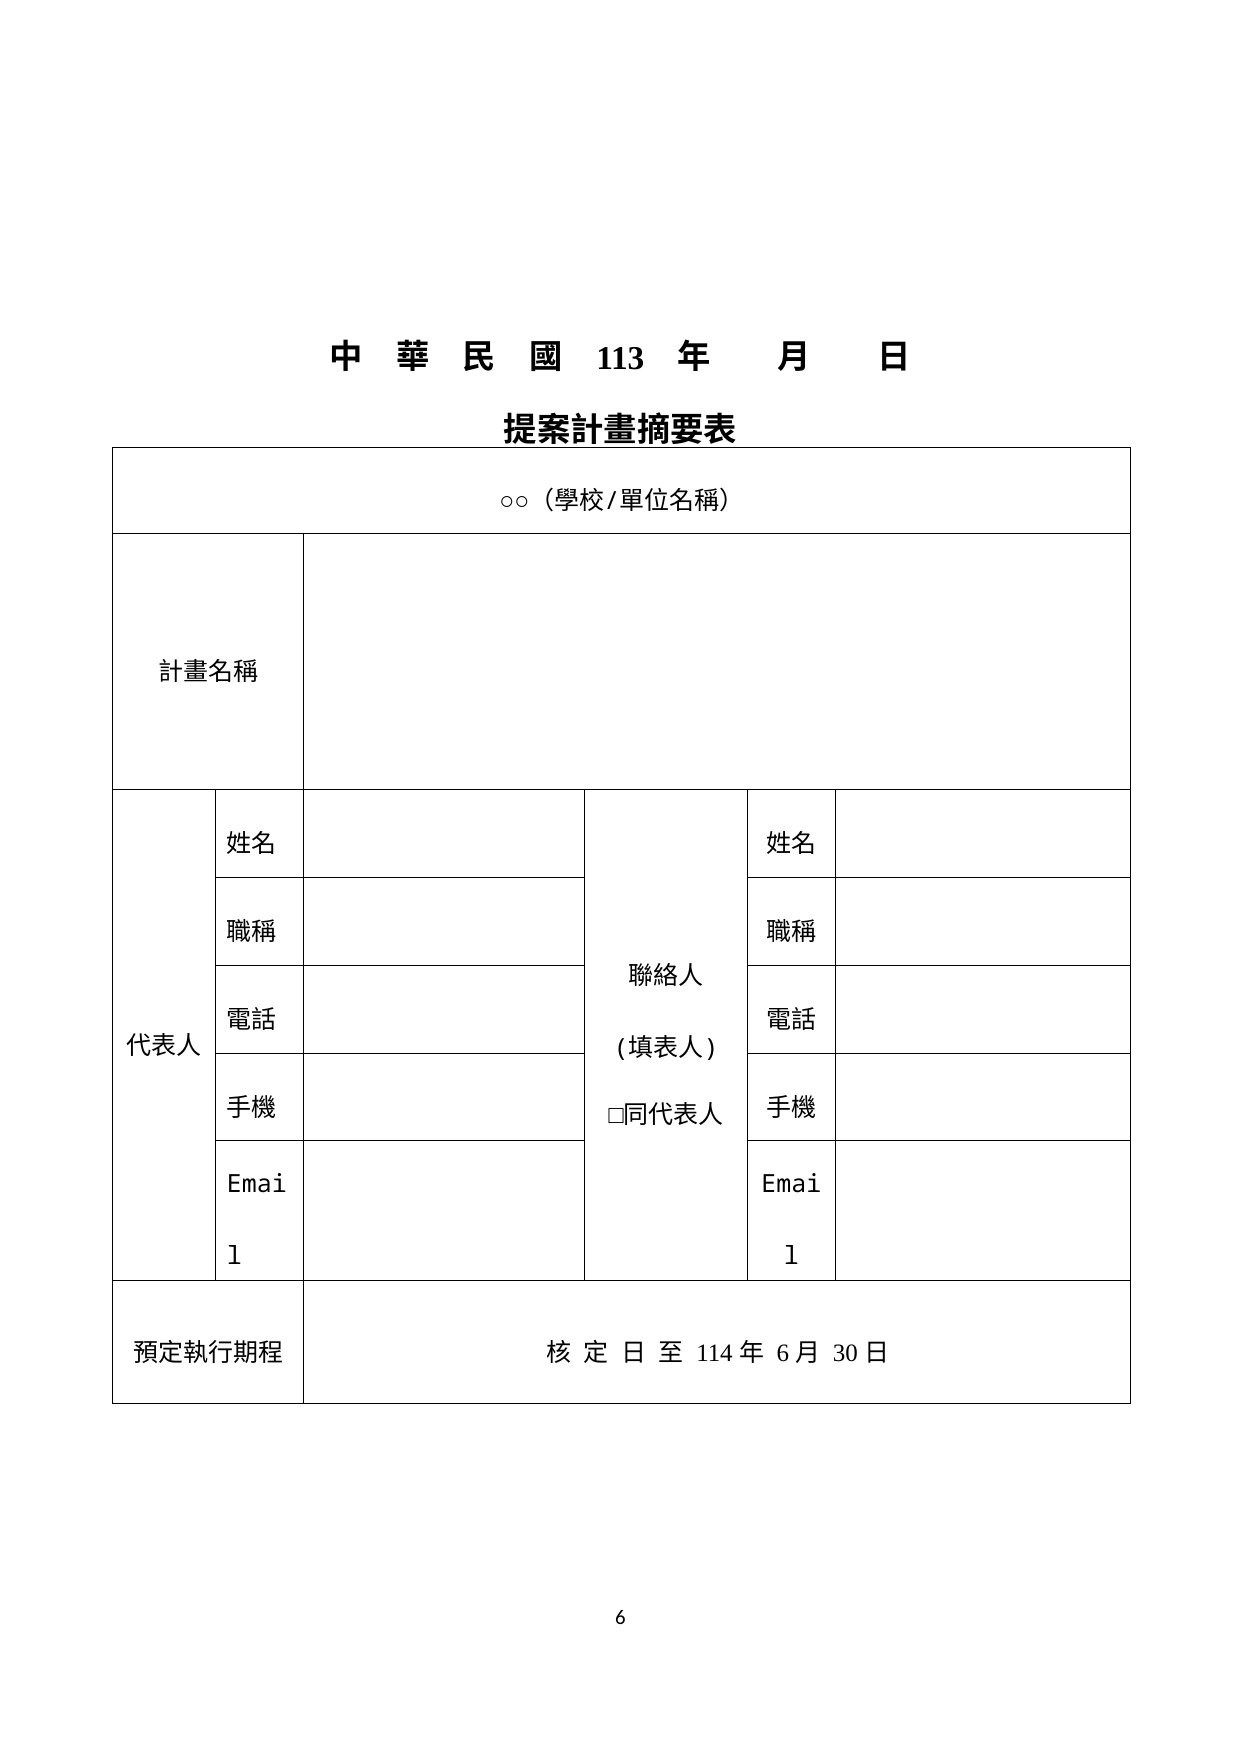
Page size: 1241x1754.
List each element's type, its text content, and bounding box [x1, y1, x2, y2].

table_cell Email [216, 1141, 303, 1280]
table_cell [304, 790, 584, 877]
table_cell Email [748, 1141, 835, 1280]
table_cell [836, 1141, 1130, 1280]
table_cell 職稱 [216, 878, 303, 964]
table_cell 聯絡人 (填表人) □同代表人 [585, 790, 747, 1280]
table_cell [304, 1054, 584, 1140]
table_cell 代表人 [113, 790, 215, 1280]
table_cell [836, 1054, 1130, 1140]
table_cell 手機 [216, 1054, 303, 1140]
table_cell [304, 534, 1130, 789]
table_cell 計畫名稱 [113, 534, 303, 789]
table_cell [304, 1141, 584, 1280]
table_cell 預定執行期程 [113, 1281, 303, 1403]
table_cell 職稱 [748, 878, 835, 964]
text 中 華 民 國 113 年 月 日 [112, 314, 1128, 377]
table_cell 姓名 [748, 790, 835, 877]
text 提案計畫摘要表 [112, 385, 1128, 447]
table_cell 電話 [748, 966, 835, 1052]
table_header ○○（學校/單位名稱） [113, 448, 1130, 533]
table_cell 核 定 日 至 114 年 6 月 30 日 [304, 1281, 1130, 1403]
table_cell 手機 [748, 1054, 835, 1140]
table_cell [836, 790, 1130, 877]
table_cell [836, 878, 1130, 964]
table_cell 姓名 [216, 790, 303, 877]
table_cell [304, 966, 584, 1052]
table_cell [304, 878, 584, 964]
table_cell [836, 966, 1130, 1052]
table_cell 電話 [216, 966, 303, 1052]
